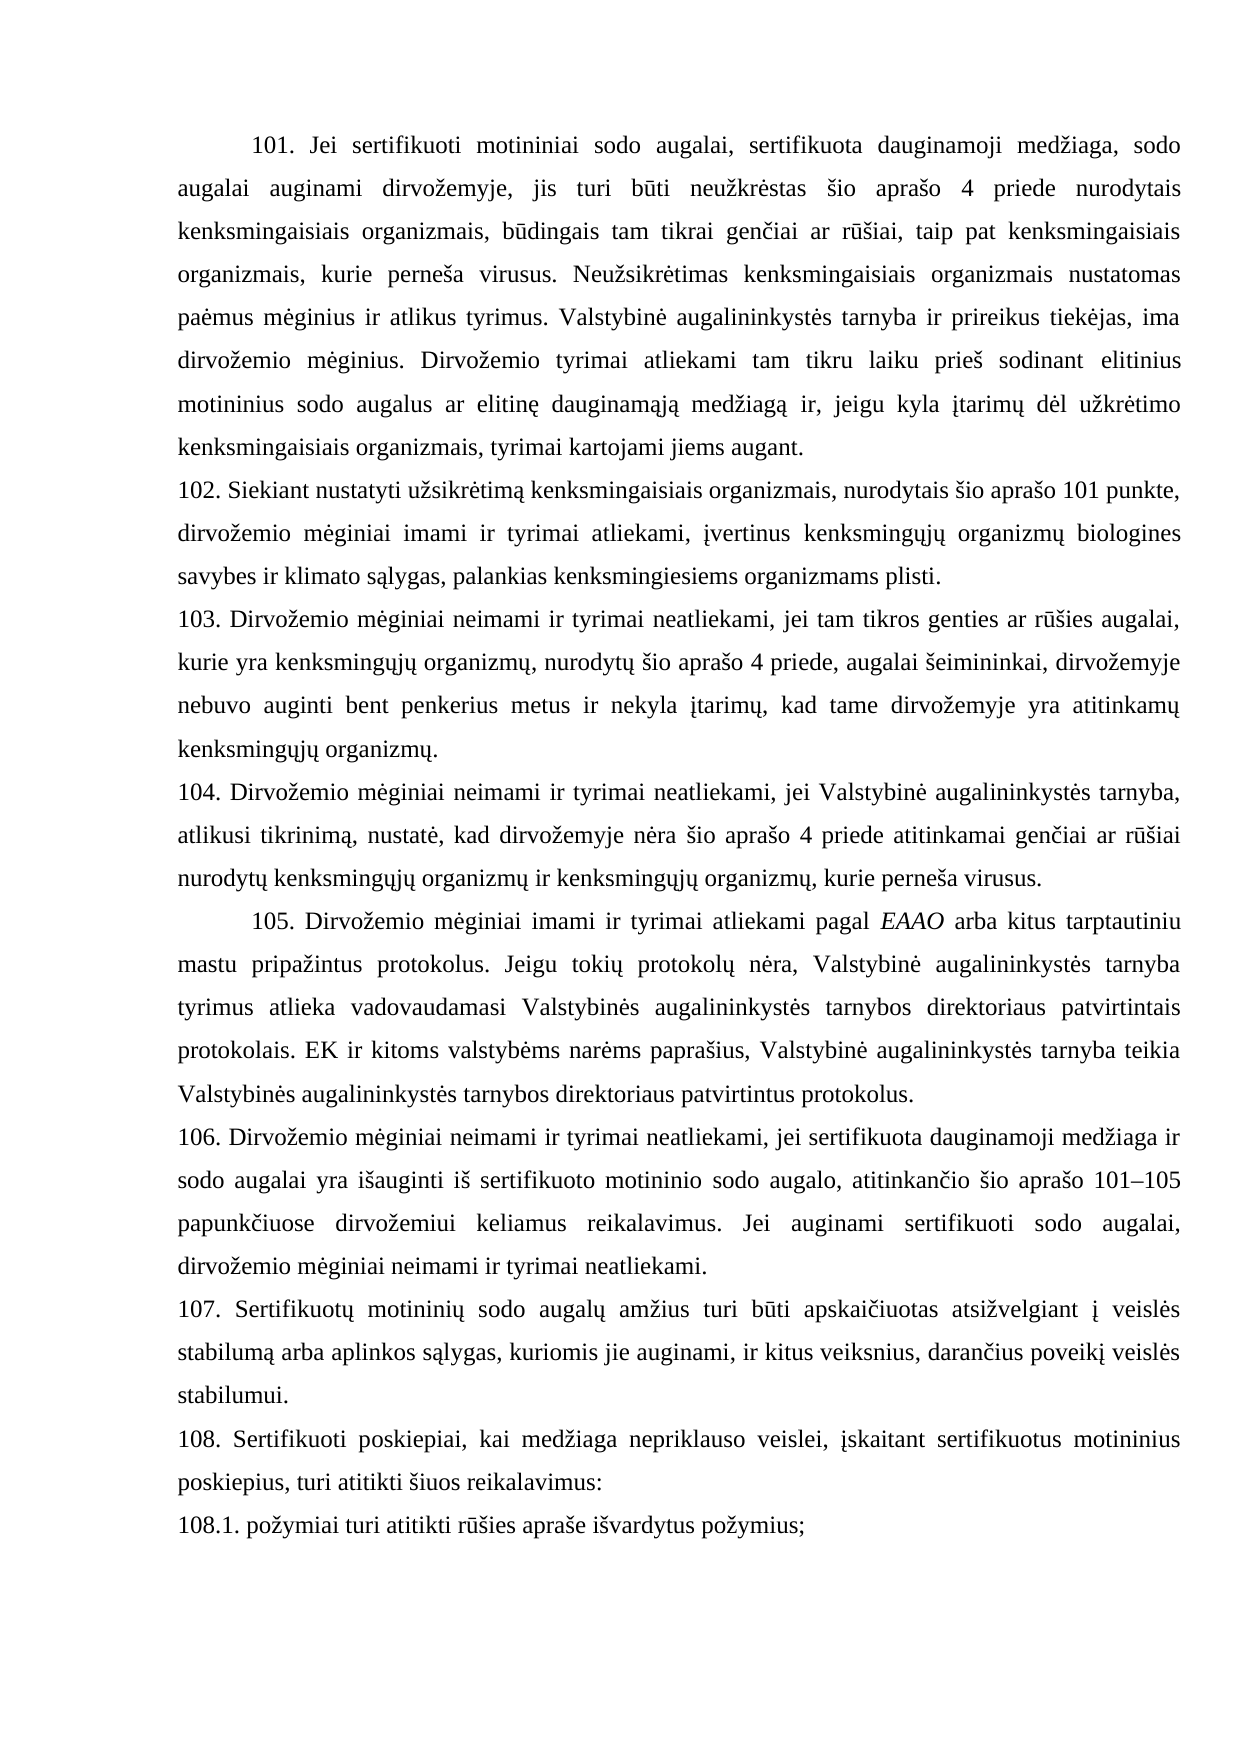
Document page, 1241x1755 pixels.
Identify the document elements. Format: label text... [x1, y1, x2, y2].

text 108.1. požymiai turi atitikti rūšies apraše išvardytus požymius; [177, 1510, 1181, 1539]
text 106. Dirvožemio mėginiai neimami ir tyrimai neatliekami, jei sertifikuota dauginamoji medžiaga ir sodo augalai yra išauginti iš sertifikuoto motininio sodo augalo, atitinkančio šio aprašo 101–105 papunkčiuose dirvožemiui keliamus reikalavimus. Jei auginami sertifikuoti sodo augalai, dirvožemio mėginiai neimami ir tyrimai neatliekami. [177, 1122, 1181, 1280]
text 107. Sertifikuotų motininių sodo augalų amžius turi būti apskaičiuotas atsižvelgiant į veislės stabilumą arba aplinkos sąlygas, kuriomis jie auginami, ir kitus veiksnius, darančius poveikį veislės stabilumui. [177, 1294, 1181, 1409]
text 103. Dirvožemio mėginiai neimami ir tyrimai neatliekami, jei tam tikros genties ar rūšies augalai, kurie yra kenksmingųjų organizmų, nurodytų šio aprašo 4 priede, augalai šeimininkai, dirvožemyje nebuvo auginti bent penkerius metus ir nekyla įtarimų, kad tame dirvožemyje yra atitinkamų kenksmingųjų organizmų. [177, 604, 1181, 762]
text 105. Dirvožemio mėginiai imami ir tyrimai atliekami pagal EAAO arba kitus tarptautiniu mastu pripažintus protokolus. Jeigu tokių protokolų nėra, Valstybinė augalininkystės tarnyba tyrimus atlieka vadovaudamasi Valstybinės augalininkystės tarnybos direktoriaus patvirtintais protokolais. EK ir kitoms valstybėms narėms paprašius, Valstybinė augalininkystės tarnyba teikia Valstybinės augalininkystės tarnybos direktoriaus patvirtintus protokolus. [177, 906, 1181, 1107]
text 101. Jei sertifikuoti motininiai sodo augalai, sertifikuota dauginamoji medžiaga, sodo augalai auginami dirvožemyje, jis turi būti neužkrėstas šio aprašo 4 priede nurodytais kenksmingaisiais organizmais, būdingais tam tikrai genčiai ar rūšiai, taip pat kenksmingaisiais organizmais, kurie perneša virusus. Neužsikrėtimas kenksmingaisiais organizmais nustatomas paėmus mėginius ir atlikus tyrimus. Valstybinė augalininkystės tarnyba ir prireikus tiekėjas, ima dirvožemio mėginius. Dirvožemio tyrimai atliekami tam tikru laiku prieš sodinant elitinius motininius sodo augalus ar elitinę dauginamąją medžiagą ir, jeigu kyla įtarimų dėl užkrėtimo kenksmingaisiais organizmais, tyrimai kartojami jiems augant. [177, 130, 1181, 461]
text 104. Dirvožemio mėginiai neimami ir tyrimai neatliekami, jei Valstybinė augalininkystės tarnyba, atlikusi tikrinimą, nustatė, kad dirvožemyje nėra šio aprašo 4 priede atitinkamai genčiai ar rūšiai nurodytų kenksmingųjų organizmų ir kenksmingųjų organizmų, kurie perneša virusus. [177, 777, 1181, 892]
text 102. Siekiant nustatyti užsikrėtimą kenksmingaisiais organizmais, nurodytais šio aprašo 101 punkte, dirvožemio mėginiai imami ir tyrimai atliekami, įvertinus kenksmingųjų organizmų biologines savybes ir klimato sąlygas, palankias kenksmingiesiems organizmams plisti. [177, 475, 1181, 590]
text 108. Sertifikuoti poskiepiai, kai medžiaga nepriklauso veislei, įskaitant sertifikuotus motininius poskiepius, turi atitikti šiuos reikalavimus: [177, 1424, 1181, 1496]
